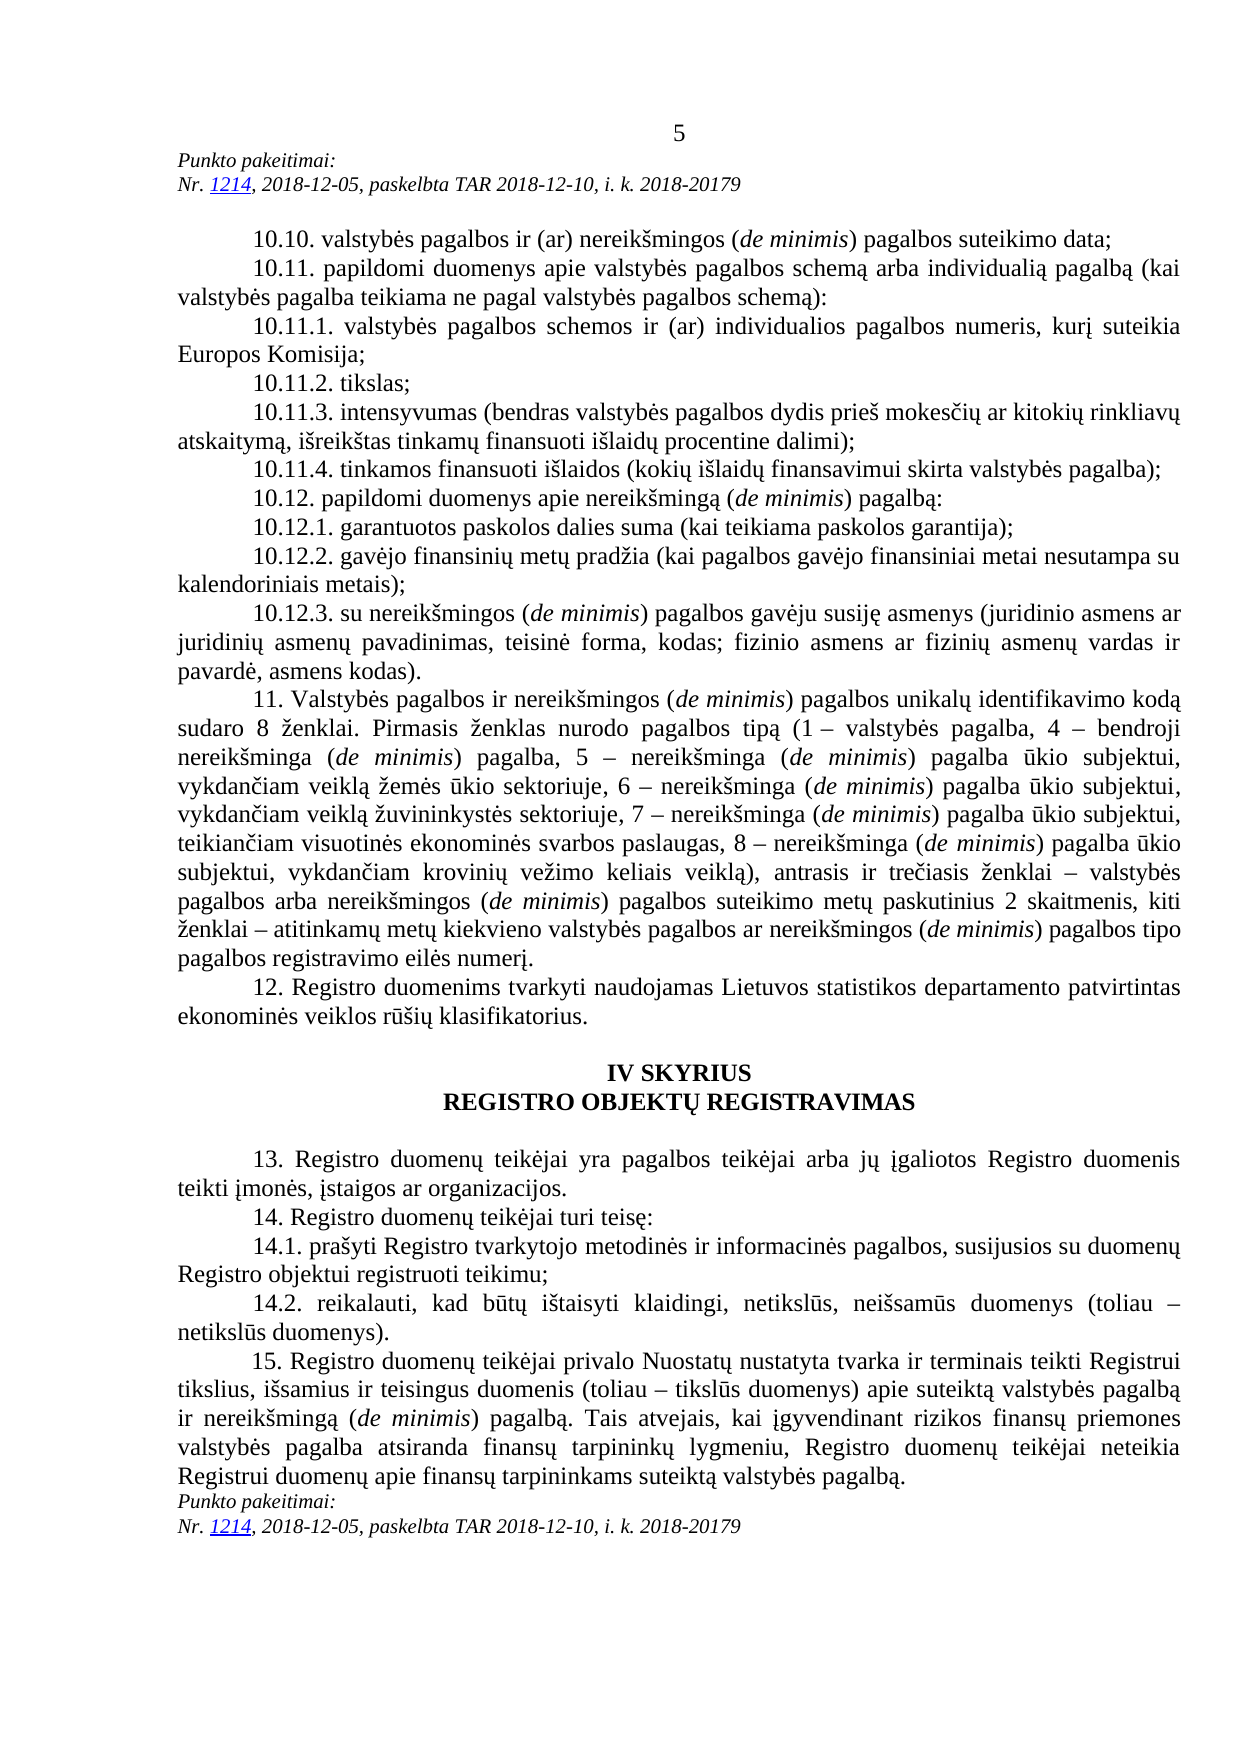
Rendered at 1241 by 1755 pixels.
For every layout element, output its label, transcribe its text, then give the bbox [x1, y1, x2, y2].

text Punkto pakeitimai: [177, 148, 1181, 172]
text REGISTRO OBJEKTŲ REGISTRAVIMAS [177, 1087, 1181, 1116]
text 10.11.3. intensyvumas (bendras valstybės pagalbos dydis prieš mokesčių ar kitokių rinkliavų atskaitymą, išreikštas tinkamų finansuoti išlaidų procentine dalimi); [177, 397, 1181, 454]
text Nr. 1214, 2018-12-05, paskelbta TAR 2018-12-10, i. k. 2018-20179 [177, 172, 1181, 196]
text Nr. 1214, 2018-12-05, paskelbta TAR 2018-12-10, i. k. 2018-20179 [177, 1513, 1181, 1538]
text 10.11.2. tikslas; [177, 368, 1181, 397]
text 14.1. prašyti Registro tvarkytojo metodinės ir informacinės pagalbos, susijusios su duomenų Registro objektui registruoti teikimu; [177, 1231, 1181, 1288]
text 10.10. valstybės pagalbos ir (ar) nereikšmingos (de minimis) pagalbos suteikimo data; [177, 224, 1181, 253]
text 13. Registro duomenų teikėjai yra pagalbos teikėjai arba jų įgaliotos Registro duomenis teikti įmonės, įstaigos ar organizacijos. [177, 1144, 1181, 1202]
text 10.12.1. garantuotos paskolos dalies suma (kai teikiama paskolos garantija); [177, 512, 1181, 541]
text 11. Valstybės pagalbos ir nereikšmingos (de minimis) pagalbos unikalų identifikavimo kodą sudaro 8 ženklai. Pirmasis ženklas nurodo pagalbos tipą (1 – valstybės pagalba, 4 – bendroji nereikšminga (de minimis) pagalba, 5 – nereikšminga (de minimis) pagalba ūkio subjektui, vykdančiam veiklą žemės ūkio sektoriuje, 6 – nereikšminga (de minimis) pagalba ūkio subjektui, vykdančiam veiklą žuvininkystės sektoriuje, 7 – nereikšminga (de minimis) pagalba ūkio subjektui, teikiančiam visuotinės ekonominės svarbos paslaugas, 8 – nereikšminga (de minimis) pagalba ūkio subjektui, vykdančiam krovinių vežimo keliais veiklą), antrasis ir trečiasis ženklai – valstybės pagalbos arba nereikšmingos (de minimis) pagalbos suteikimo metų paskutinius 2 skaitmenis, kiti ženklai – atitinkamų metų kiekvieno valstybės pagalbos ar nereikšmingos (de minimis) pagalbos tipo pagalbos registravimo eilės numerį. [177, 684, 1181, 972]
text 10.11.1. valstybės pagalbos schemos ir (ar) individualios pagalbos numeris, kurį suteikia Europos Komisija; [177, 311, 1181, 368]
text 14. Registro duomenų teikėjai turi teisę: [177, 1202, 1181, 1231]
text 10.12.2. gavėjo finansinių metų pradžia (kai pagalbos gavėjo finansiniai metai nesutampa su kalendoriniais metais); [177, 541, 1181, 598]
text 10.11. papildomi duomenys apie valstybės pagalbos schemą arba individualią pagalbą (kai valstybės pagalba teikiama ne pagal valstybės pagalbos schemą): [177, 253, 1181, 311]
text Punkto pakeitimai: [177, 1489, 1181, 1513]
text IV SKYRIUS [177, 1058, 1181, 1087]
text 10.11.4. tinkamos finansuoti išlaidos (kokių išlaidų finansavimui skirta valstybės pagalba); [177, 454, 1181, 483]
text 14.2. reikalauti, kad būtų ištaisyti klaidingi, netikslūs, neišsamūs duomenys (toliau – netikslūs duomenys). [177, 1288, 1181, 1346]
text 10.12. papildomi duomenys apie nereikšmingą (de minimis) pagalbą: [177, 483, 1181, 512]
text 15. Registro duomenų teikėjai privalo Nuostatų nustatyta tvarka ir terminais teikti Registrui tikslius, išsamius ir teisingus duomenis (toliau – tikslūs duomenys) apie suteiktą valstybės pagalbą ir nereikšmingą (de minimis) pagalbą. Tais atvejais, kai įgyvendinant rizikos finansų priemones valstybės pagalba atsiranda finansų tarpininkų lygmeniu, Registro duomenų teikėjai neteikia Registrui duomenų apie finansų tarpininkams suteiktą valstybės pagalbą. [177, 1346, 1181, 1489]
text 12. Registro duomenims tvarkyti naudojamas Lietuvos statistikos departamento patvirtintas ekonominės veiklos rūšių klasifikatorius. [177, 972, 1181, 1029]
text 10.12.3. su nereikšmingos (de minimis) pagalbos gavėju susiję asmenys (juridinio asmens ar juridinių asmenų pavadinimas, teisinė forma, kodas; fizinio asmens ar fizinių asmenų vardas ir pavardė, asmens kodas). [177, 598, 1181, 684]
